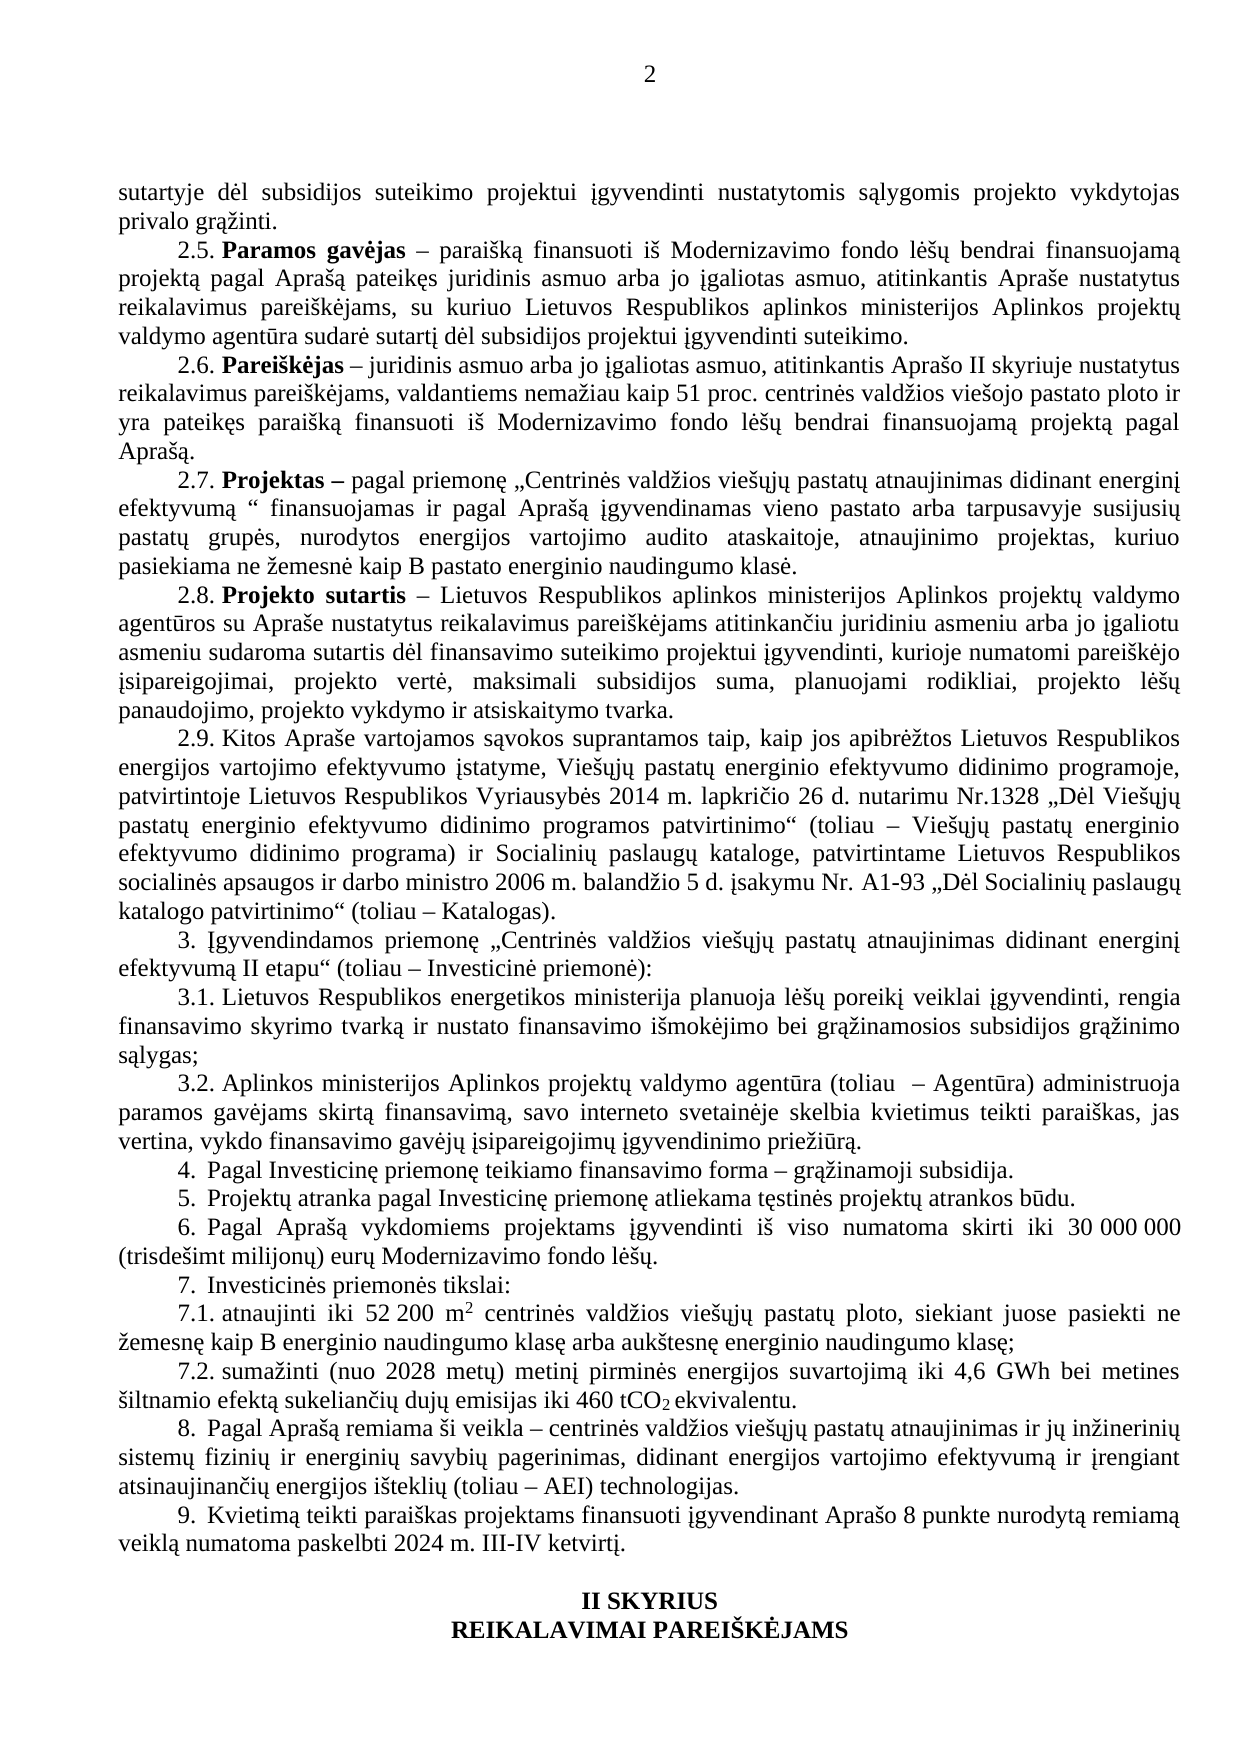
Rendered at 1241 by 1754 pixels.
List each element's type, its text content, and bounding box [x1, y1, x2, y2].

text 6. Pagal Aprašą vykdomiems projektams įgyvendinti iš viso numatoma skirti iki 30 000 000 (trisdešimt milijonų) eurų Modernizavimo fondo lėšų. [118, 1212, 1181, 1270]
text 7.2. sumažinti (nuo 2028 metų) metinį pirminės energijos suvartojimą iki 4,6 GWh bei metines šiltnamio efektą sukeliančių dujų emisijas iki 460 tCO2 ekvivalentu. [118, 1356, 1181, 1413]
text II SKYRIUS [118, 1586, 1181, 1615]
text 4. Pagal Investicinę priemonę teikiamo finansavimo forma – grąžinamoji subsidija. [118, 1155, 1181, 1183]
text 3.2. Aplinkos ministerijos Aplinkos projektų valdymo agentūra (toliau – Agentūra) administruoja paramos gavėjams skirtą finansavimą, savo interneto svetainėje skelbia kvietimus teikti paraiškas, jas vertina, vykdo finansavimo gavėjų įsipareigojimų įgyvendinimo priežiūrą. [118, 1068, 1181, 1155]
text 3.1. Lietuvos Respublikos energetikos ministerija planuoja lėšų poreikį veiklai įgyvendinti, rengia finansavimo skyrimo tvarką ir nustato finansavimo išmokėjimo bei grąžinamosios subsidijos grąžinimo sąlygas; [118, 982, 1181, 1068]
text 5. Projektų atranka pagal Investicinę priemonę atliekama tęstinės projektų atrankos būdu. [118, 1183, 1181, 1212]
text 2.6. Pareiškėjas – juridinis asmuo arba jo įgaliotas asmuo, atitinkantis Aprašo II skyriuje nustatytus reikalavimus pareiškėjams, valdantiems nemažiau kaip 51 proc. centrinės valdžios viešojo pastato ploto ir yra pateikęs paraišką finansuoti iš Modernizavimo fondo lėšų bendrai finansuojamą projektą pagal Aprašą. [118, 350, 1181, 465]
text 3. Įgyvendindamos priemonę „Centrinės valdžios viešųjų pastatų atnaujinimas didinant energinį efektyvumą II etapu“ (toliau – Investicinė priemonė): [118, 925, 1181, 982]
text 7. Investicinės priemonės tikslai: [118, 1270, 1181, 1298]
text 2.7. Projektas – pagal priemonę „Centrinės valdžios viešųjų pastatų atnaujinimas didinant energinį efektyvumą “ finansuojamas ir pagal Aprašą įgyvendinamas vieno pastato arba tarpusavyje susijusių pastatų grupės, nurodytos energijos vartojimo audito ataskaitoje, atnaujinimo projektas, kuriuo pasiekiama ne žemesnė kaip B pastato energinio naudingumo klasė. [118, 465, 1181, 580]
text 2.8. Projekto sutartis – Lietuvos Respublikos aplinkos ministerijos Aplinkos projektų valdymo agentūros su Apraše nustatytus reikalavimus pareiškėjams atitinkančiu juridiniu asmeniu arba jo įgaliotu asmeniu sudaroma sutartis dėl finansavimo suteikimo projektui įgyvendinti, kurioje numatomi pareiškėjo įsipareigojimai, projekto vertė, maksimali subsidijos suma, planuojami rodikliai, projekto lėšų panaudojimo, projekto vykdymo ir atsiskaitymo tvarka. [118, 580, 1181, 723]
text 8. Pagal Aprašą remiama ši veikla – centrinės valdžios viešųjų pastatų atnaujinimas ir jų inžinerinių sistemų fizinių ir energinių savybių pagerinimas, didinant energijos vartojimo efektyvumą ir įrengiant atsinaujinančių energijos išteklių (toliau – AEI) technologijas. [118, 1413, 1181, 1500]
text REIKALAVIMAI PAREIŠKĖJAMS [118, 1615, 1181, 1643]
text 2.5. Paramos gavėjas – paraišką finansuoti iš Modernizavimo fondo lėšų bendrai finansuojamą projektą pagal Aprašą pateikęs juridinis asmuo arba jo įgaliotas asmuo, atitinkantis Apraše nustatytus reikalavimus pareiškėjams, su kuriuo Lietuvos Respublikos aplinkos ministerijos Aplinkos projektų valdymo agentūra sudarė sutartį dėl subsidijos projektui įgyvendinti suteikimo. [118, 235, 1181, 350]
text 2.9. Kitos Apraše vartojamos sąvokos suprantamos taip, kaip jos apibrėžtos Lietuvos Respublikos energijos vartojimo efektyvumo įstatyme, Viešųjų pastatų energinio efektyvumo didinimo programoje, patvirtintoje Lietuvos Respublikos Vyriausybės 2014 m. lapkričio 26 d. nutarimu Nr.1328 „Dėl Viešųjų pastatų energinio efektyvumo didinimo programos patvirtinimo“ (toliau – Viešųjų pastatų energinio efektyvumo didinimo programa) ir Socialinių paslaugų kataloge, patvirtintame Lietuvos Respublikos socialinės apsaugos ir darbo ministro 2006 m. balandžio 5 d. įsakymu Nr. A1-93 „Dėl Socialinių paslaugų katalogo patvirtinimo“ (toliau – Katalogas). [118, 723, 1181, 925]
text sutartyje dėl subsidijos suteikimo projektui įgyvendinti nustatytomis sąlygomis projekto vykdytojas privalo grąžinti. [118, 177, 1181, 235]
text 7.1. atnaujinti iki 52 200 m2 centrinės valdžios viešųjų pastatų ploto, siekiant juose pasiekti ne žemesnę kaip B energinio naudingumo klasę arba aukštesnę energinio naudingumo klasę; [118, 1298, 1181, 1356]
text 9. Kvietimą teikti paraiškas projektams finansuoti įgyvendinant Aprašo 8 punkte nurodytą remiamą veiklą numatoma paskelbti 2024 m. III-IV ketvirtį. [118, 1500, 1181, 1557]
